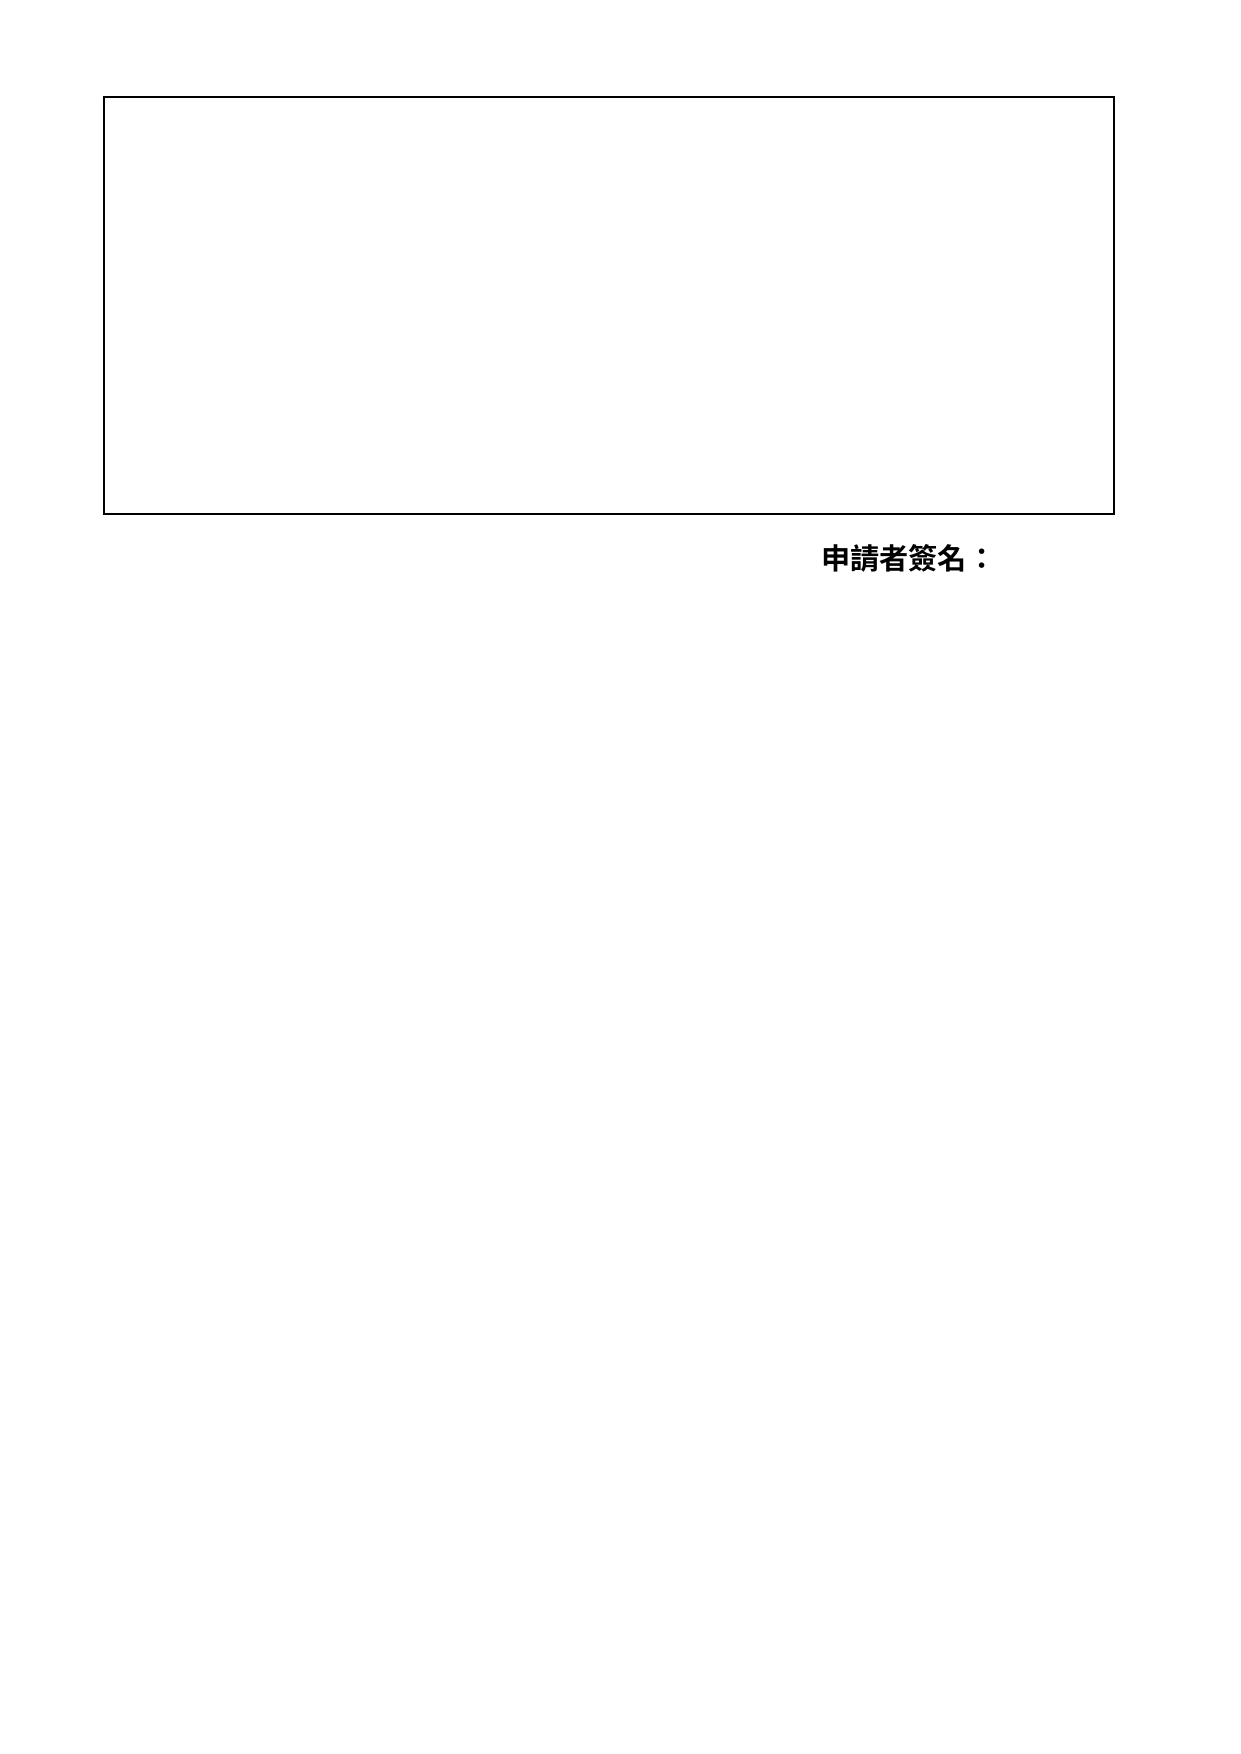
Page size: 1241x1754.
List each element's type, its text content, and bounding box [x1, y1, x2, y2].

table_cell [105, 98, 1113, 513]
text 申請者簽名： [103, 515, 1137, 578]
